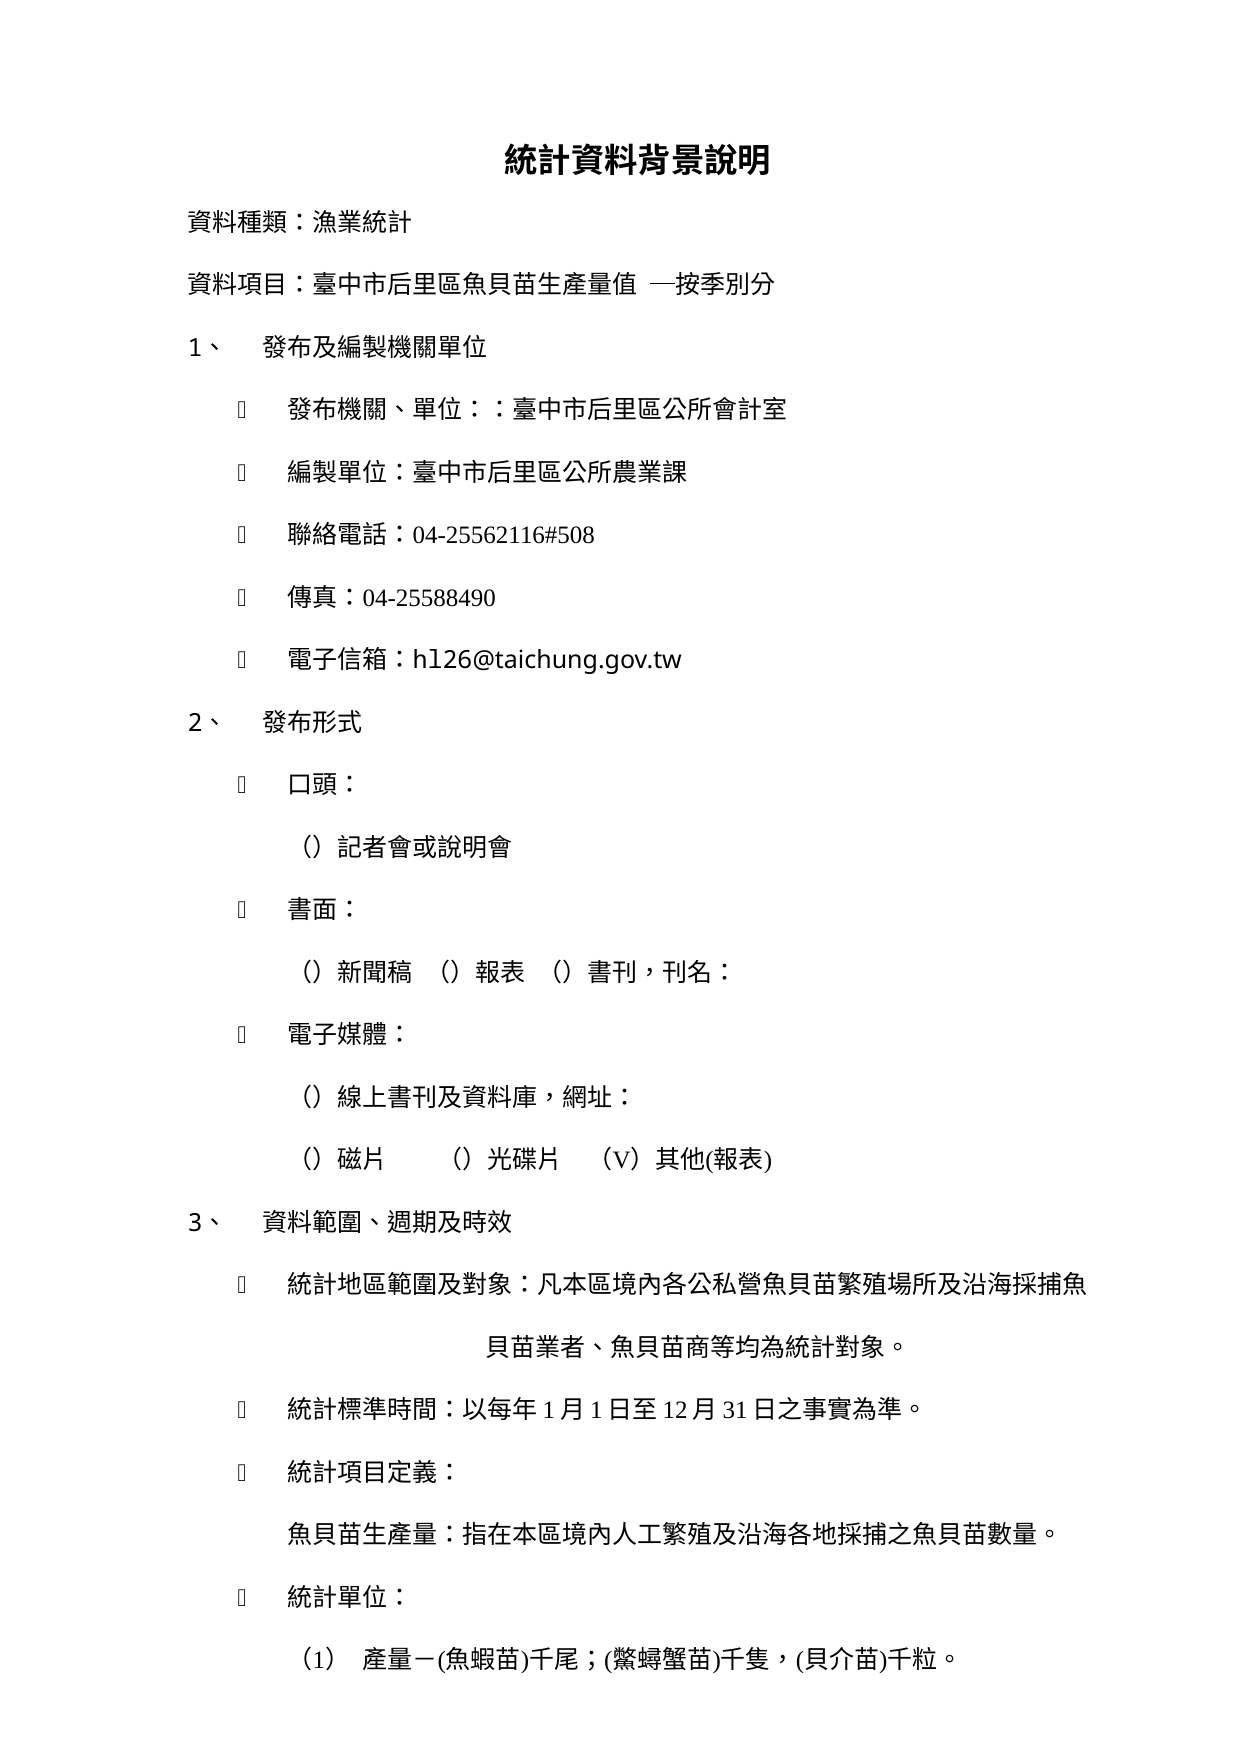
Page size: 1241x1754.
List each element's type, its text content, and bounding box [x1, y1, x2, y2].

text （）記者會或說明會 [187, 804, 1087, 866]
text （）新聞稿 （）報表 （）書刊，刊名： [187, 929, 1087, 991]
text 統計資料背景說明 [187, 116, 1087, 179]
list 聯絡電話：04-25562116#508 [237, 491, 1087, 554]
list 電子媒體： [237, 991, 1087, 1054]
list 編製單位：臺中市后里區公所農業課 [237, 429, 1087, 491]
text （）磁片 （）光碟片 （V）其他(報表) [187, 1116, 1087, 1179]
list 發布機關、單位：：臺中市后里區公所會計室 [237, 366, 1087, 429]
text （）線上書刊及資料庫，網址： [187, 1054, 1087, 1116]
text 資料種類：漁業統計 [187, 179, 1087, 241]
list 口頭： [237, 741, 1087, 804]
list 傳真：04-25588490 [237, 554, 1087, 616]
list 發布及編製機關單位 [187, 304, 1087, 366]
list 統計項目定義： [237, 1429, 1087, 1491]
list 書面： [237, 866, 1087, 929]
list 電子信箱：hl26@taichung.gov.tw [237, 616, 1087, 679]
text 資料項目：臺中市后里區魚貝苗生產量值 ─按季別分 [187, 241, 1087, 304]
list 統計地區範圍及對象：凡本區境內各公私營魚貝苗繁殖場所及沿海採捕魚貝苗業者、魚貝苗商等均為統計對象。 [237, 1241, 1087, 1366]
list 統計單位： [237, 1554, 1087, 1616]
list 發布形式 [187, 679, 1087, 741]
list 產量－(魚蝦苗)千尾；(鱉蟳蟹苗)千隻，(貝介苗)千粒。 [287, 1616, 1087, 1679]
list 統計標準時間：以每年1月1日至12月31日之事實為準。 [237, 1366, 1087, 1429]
list 資料範圍、週期及時效 [187, 1179, 1087, 1241]
text 魚貝苗生產量：指在本區境內人工繁殖及沿海各地採捕之魚貝苗數量。 [287, 1491, 1087, 1554]
